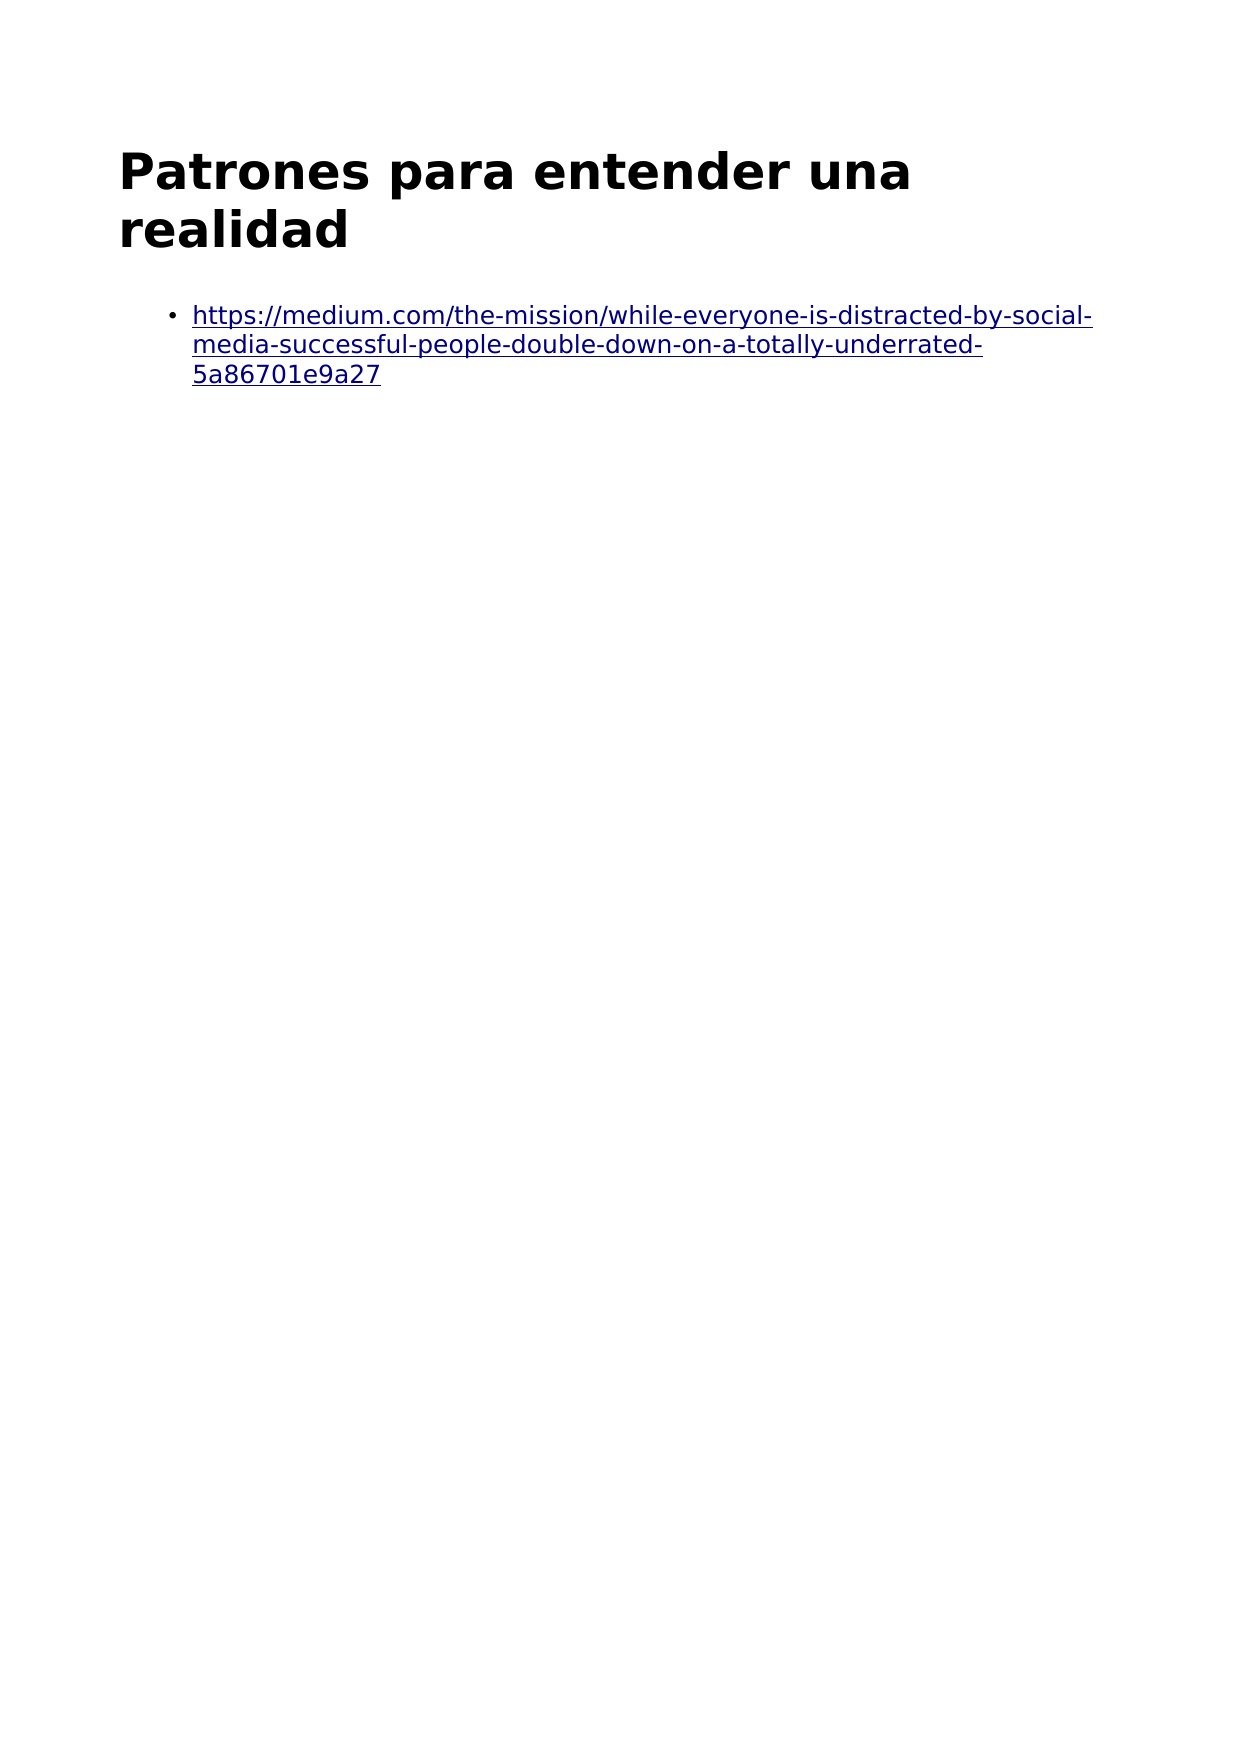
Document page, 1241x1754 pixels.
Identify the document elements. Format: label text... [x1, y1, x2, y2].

subtitle Patrones para entender una realidad [118, 143, 1122, 259]
list https://medium.com/the-mission/while-everyone-is-distracted-by-social-media-successful-people-double-down-on-a-totally-underrated-5a86701e9a27 [177, 302, 1122, 389]
